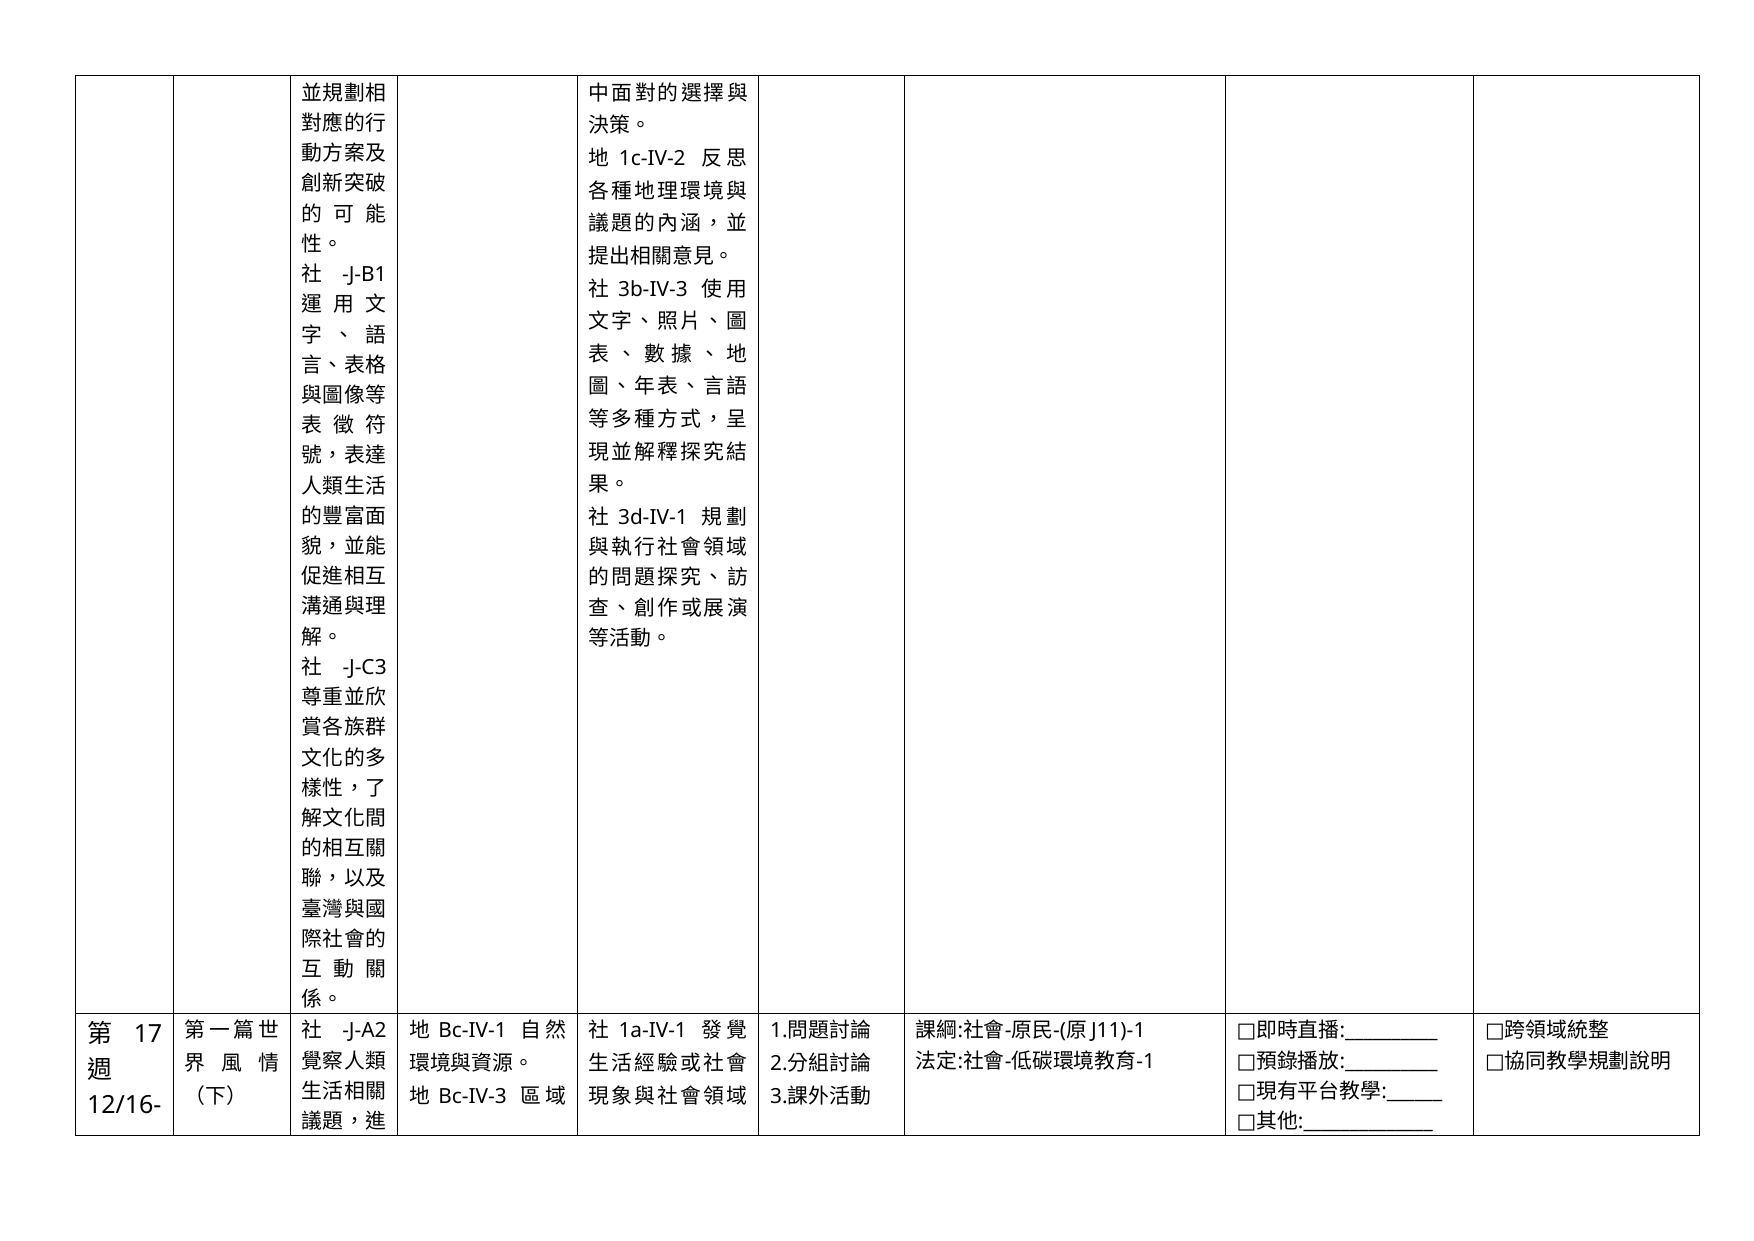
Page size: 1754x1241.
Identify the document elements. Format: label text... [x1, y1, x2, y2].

table_cell 第17週 12/16- [76, 1014, 173, 1135]
table_cell [398, 76, 577, 1013]
table_cell □即時直播:__________ □預錄播放:__________ □現有平台教學:______ □其他:______________ [1226, 1014, 1473, 1135]
table_cell 社-J-A2 覺察人類生活相關議題，進 [291, 1014, 397, 1135]
table_cell [1226, 76, 1473, 1013]
table_cell [759, 76, 904, 1013]
table_cell [174, 76, 290, 1013]
table_cell 並規劃相對應的行動方案及創新突破的可能性。 社-J-B1 運用文字、語言、表格與圖像等表徵符號，表達人類生活的豐富面貌，並能促進相互溝通與理解。 社-J-C3 尊重並欣賞各族群文化的多樣性，了解文化間的相互關聯，以及臺灣與國際社會的互動關係。 [291, 76, 397, 1013]
table_cell 1.問題討論 2.分組討論 3.課外活動 [759, 1014, 904, 1135]
table_cell 社1a-IV-1 發覺生活經驗或社會現象與社會領域 [578, 1014, 758, 1135]
table_cell 中面對的選擇與決策。 地1c-IV-2 反思各種地理環境與議題的內涵，並提出相關意見。 社3b-IV-3 使用文字、照片、圖表、數據、地圖、年表、言語等多種方式，呈現並解釋探究結果。 社3d-IV-1 規劃與執行社會領域的問題探究、訪查、創作或展演等活動。 [578, 76, 758, 1013]
table_cell [905, 76, 1225, 1013]
table_cell □跨領域統整 □協同教學規劃說明 [1474, 1014, 1699, 1135]
table_cell 課綱:社會-原民-(原J11)-1 法定:社會-低碳環境教育-1 [905, 1014, 1225, 1135]
table_cell [76, 76, 173, 1013]
table_cell 地Bc-IV-1 自然環境與資源。 地Bc-IV-3 區域 [398, 1014, 577, 1135]
table_cell 第一篇世界風情（下） [174, 1014, 290, 1135]
table_cell [1474, 76, 1699, 1013]
